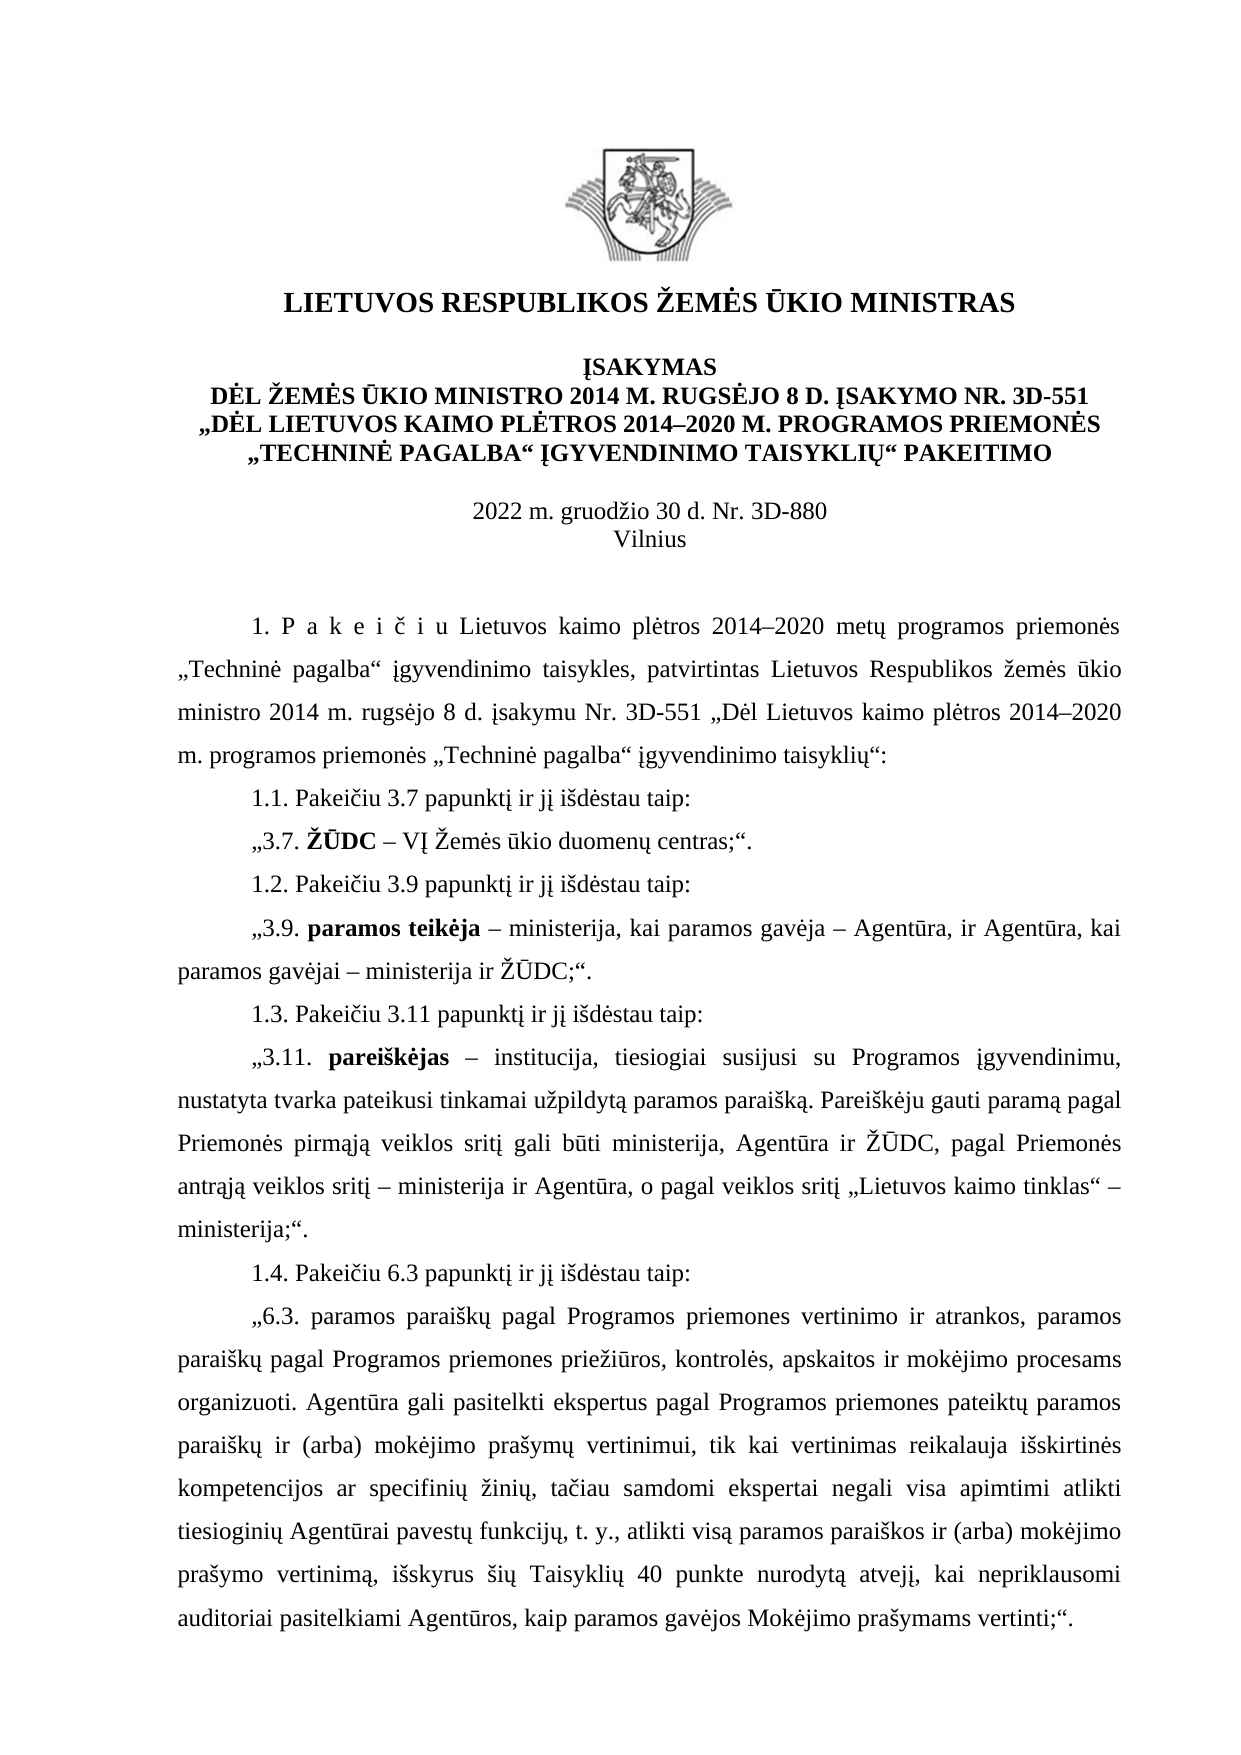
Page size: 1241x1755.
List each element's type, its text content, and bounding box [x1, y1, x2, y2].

text 1. P a k e i č i u Lietuvos kaimo plėtros 2014–2020 metų programos priemonės „Techninė pagalba“ įgyvendinimo taisykles, patvirtintas Lietuvos Respublikos žemės ūkio ministro 2014 m. rugsėjo 8 d. įsakymu Nr. 3D-551 „Dėl Lietuvos kaimo plėtros 2014–2020 m. programos priemonės „Techninė pagalba“ įgyvendinimo taisyklių“: [177, 611, 1122, 769]
text „6.3. paramos paraiškų pagal Programos priemones vertinimo ir atrankos, paramos paraiškų pagal Programos priemones priežiūros, kontrolės, apskaitos ir mokėjimo procesams organizuoti. Agentūra gali pasitelkti ekspertus pagal Programos priemones pateiktų paramos paraiškų ir (arba) mokėjimo prašymų vertinimui, tik kai vertinimas reikalauja išskirtinės kompetencijos ar specifinių žinių, tačiau samdomi ekspertai negali visa apimtimi atlikti tiesioginių Agentūrai pavestų funkcijų, t. y., atlikti visą paramos paraiškos ir (arba) mokėjimo prašymo vertinimą, išskyrus šių Taisyklių 40 punkte nurodytą atvejį, kai nepriklausomi auditoriai pasitelkiami Agentūros, kaip paramos gavėjos Mokėjimo prašymams vertinti;“. [177, 1301, 1122, 1631]
text DĖL ŽEMĖS ŪKIO MINISTRO 2014 M. RUGSĖJO 8 D. ĮSAKYMO NR. 3D-551 „DĖL LIETUVOS KAIMO PLĖTROS 2014–2020 M. PROGRAMOS PRIEMONĖS „TECHNINĖ PAGALBA“ ĮGYVENDINIMO TAISYKLIŲ“ PAKEITIMO [177, 381, 1122, 467]
text 1.4. Pakeičiu 6.3 papunktį ir jį išdėstau taip: [177, 1258, 1122, 1286]
text „3.11. pareiškėjas – institucija, tiesiogiai susijusi su Programos įgyvendinimu, nustatyta tvarka pateikusi tinkamai užpildytą paramos paraišką. Pareiškėju gauti paramą pagal Priemonės pirmąją veiklos sritį gali būti ministerija, Agentūra ir ŽŪDC, pagal Priemonės antrąją veiklos sritį – ministerija ir Agentūra, o pagal veiklos sritį „Lietuvos kaimo tinklas“ – ministerija;“. [177, 1042, 1122, 1243]
text 1.2. Pakeičiu 3.9 papunktį ir jį išdėstau taip: [177, 869, 1122, 898]
text 2022 m. gruodžio 30 d. Nr. 3D-880 [177, 496, 1122, 524]
text ĮSAKYMAS [177, 352, 1122, 381]
text LIETUVOS RESPUBLIKOS ŽEMĖS ŪKIO MINISTRAS [177, 285, 1122, 318]
text Vilnius [177, 524, 1122, 553]
text „3.9. paramos teikėja – ministerija, kai paramos gavėja – Agentūra, ir Agentūra, kai paramos gavėjai – ministerija ir ŽŪDC;“. [177, 913, 1122, 984]
text 1.3. Pakeičiu 3.11 papunktį ir jį išdėstau taip: [177, 999, 1122, 1028]
text „3.7. ŽŪDC – VĮ Žemės ūkio duomenų centras;“. [177, 826, 1122, 855]
text 1.1. Pakeičiu 3.7 papunktį ir jį išdėstau taip: [177, 783, 1122, 812]
